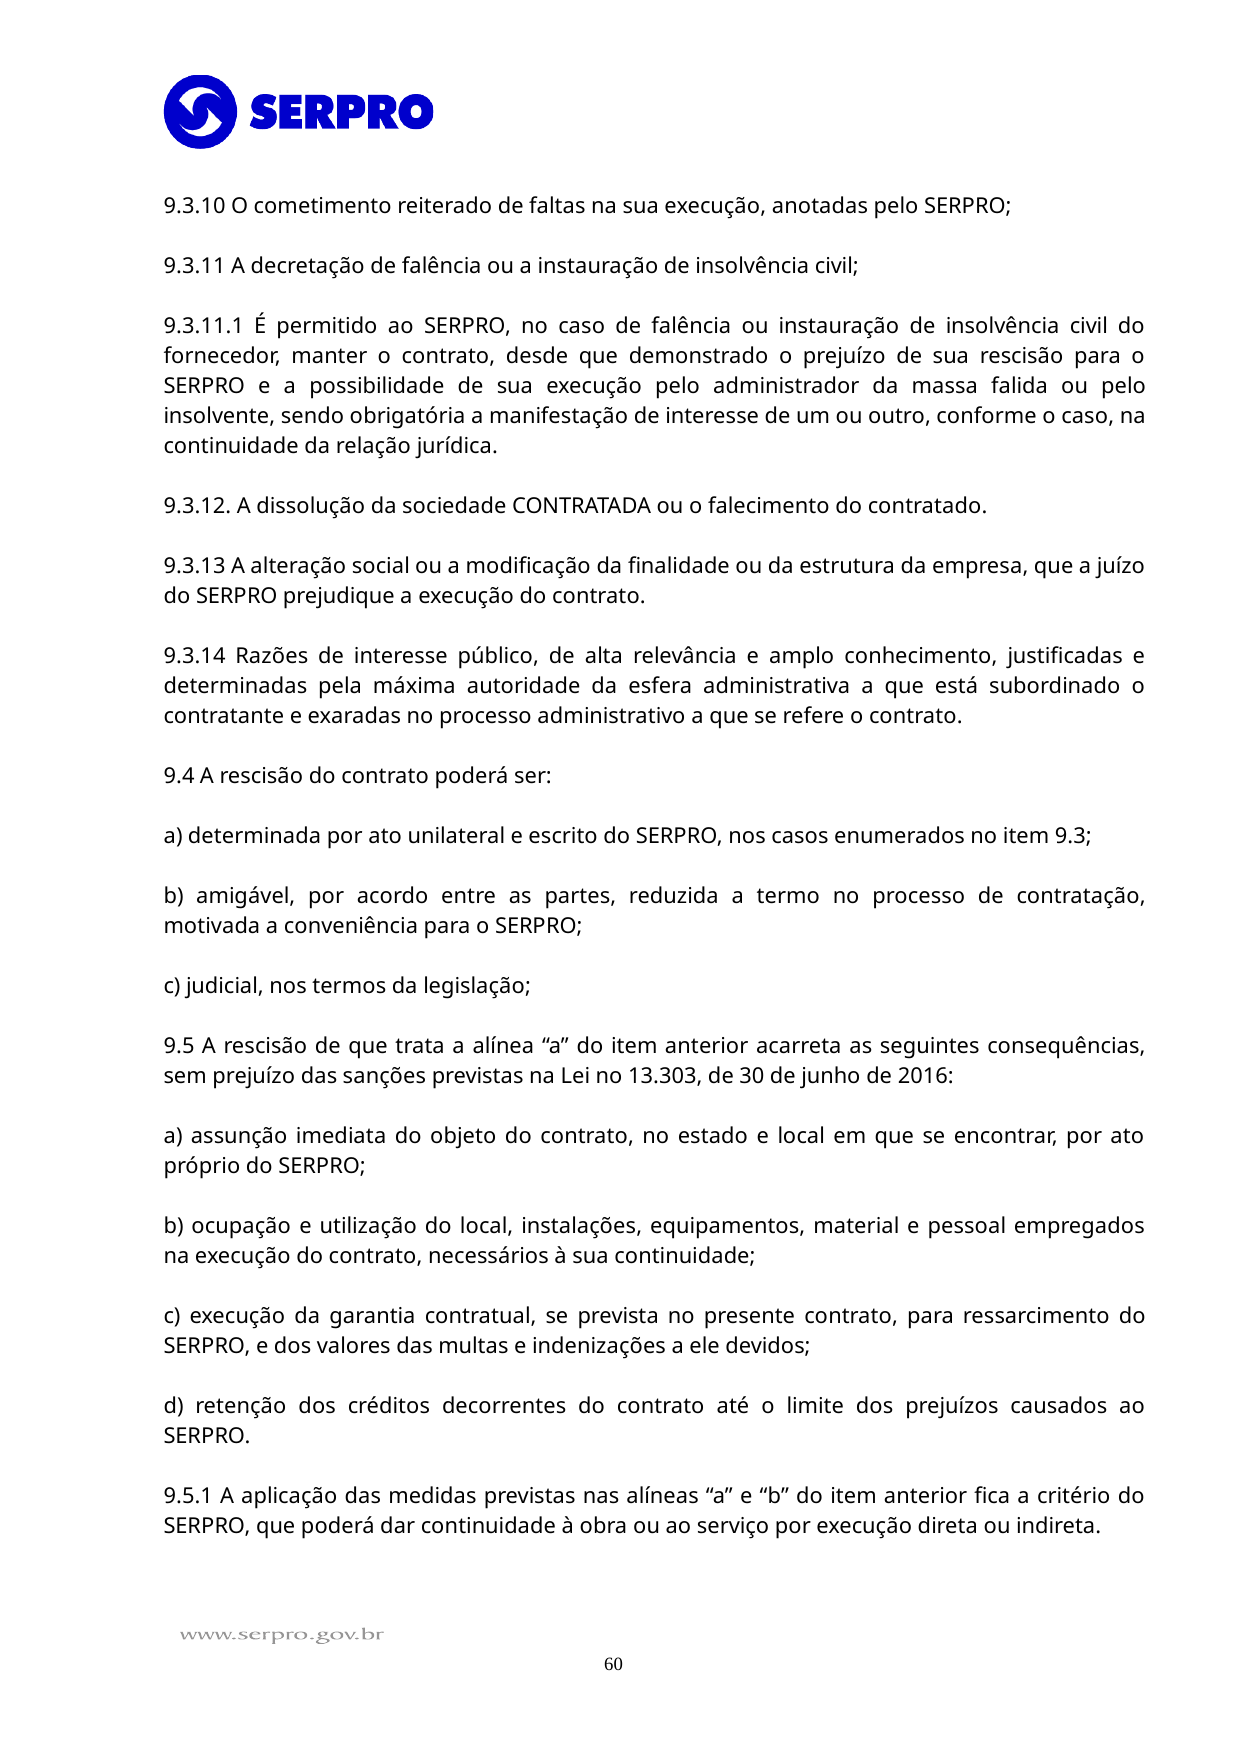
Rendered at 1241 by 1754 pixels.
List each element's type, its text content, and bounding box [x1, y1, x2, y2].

text 9.3.11 A decretação de falência ou a instauração de insolvência civil; [163, 250, 1147, 280]
picture [163, 75, 434, 149]
text b) amigável, por acordo entre as partes, reduzida a termo no processo de contratação, motivada a conveniência para o SERPRO; [163, 880, 1147, 940]
text 9.3.11.1 É permitido ao SERPRO, no caso de falência ou instauração de insolvência civil do fornecedor, manter o contrato, desde que demonstrado o prejuízo de sua rescisão para o SERPRO e a possibilidade de sua execução pelo administrador da massa falida ou pelo insolvente, sendo obrigatória a manifestação de interesse de um ou outro, conforme o caso, na continuidade da relação jurídica. [163, 310, 1147, 460]
text 9.3.14 Razões de interesse público, de alta relevância e amplo conhecimento, justificadas e determinadas pela máxima autoridade da esfera administrativa a que está subordinado o contratante e exaradas no processo administrativo a que se refere o contrato. [163, 640, 1147, 730]
text c) execução da garantia contratual, se prevista no presente contrato, para ressarcimento do SERPRO, e dos valores das multas e indenizações a ele devidos; [163, 1300, 1147, 1360]
text c) judicial, nos termos da legislação; [163, 970, 1147, 1000]
text 9.5.1 A aplicação das medidas previstas nas alíneas “a” e “b” do item anterior fica a critério do SERPRO, que poderá dar continuidade à obra ou ao serviço por execução direta ou indireta. [163, 1480, 1147, 1540]
text d) retenção dos créditos decorrentes do contrato até o limite dos prejuízos causados ao SERPRO. [163, 1390, 1147, 1450]
text 9.3.13 A alteração social ou a modificação da finalidade ou da estrutura da empresa, que a juízo do SERPRO prejudique a execução do contrato. [163, 550, 1147, 610]
text a) determinada por ato unilateral e escrito do SERPRO, nos casos enumerados no item 9.3; [163, 820, 1147, 850]
text 9.3.12. A dissolução da sociedade CONTRATADA ou o falecimento do contratado. [163, 490, 1147, 520]
text 9.3.10 O cometimento reiterado de faltas na sua execução, anotadas pelo SERPRO; [163, 190, 1147, 220]
text b) ocupação e utilização do local, instalações, equipamentos, material e pessoal empregados na execução do contrato, necessários à sua continuidade; [163, 1210, 1147, 1270]
text a) assunção imediata do objeto do contrato, no estado e local em que se encontrar, por ato próprio do SERPRO; [163, 1120, 1147, 1180]
text 9.5 A rescisão de que trata a alínea “a” do item anterior acarreta as seguintes consequências, sem prejuízo das sanções previstas na Lei no 13.303, de 30 de junho de 2016: [163, 1030, 1147, 1090]
text 9.4 A rescisão do contrato poderá ser: [163, 760, 1147, 790]
